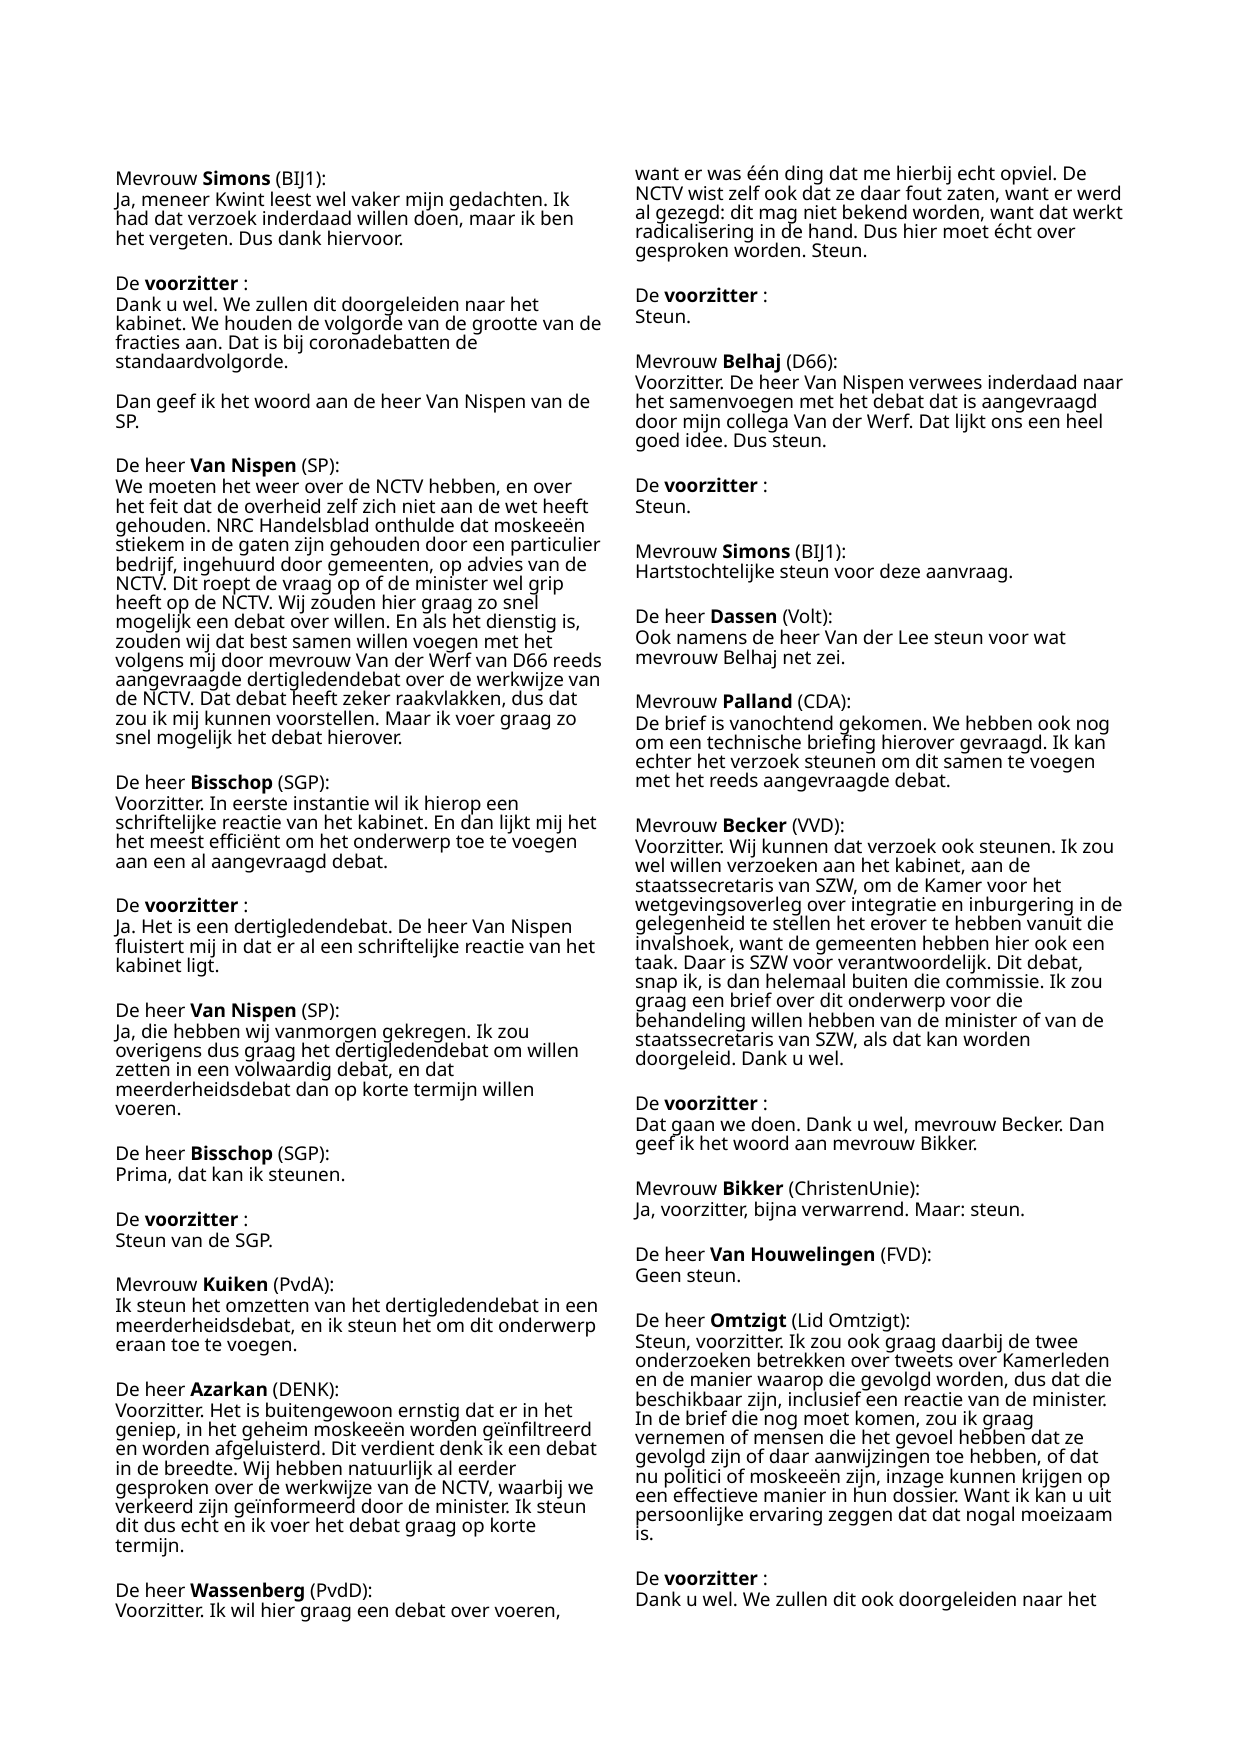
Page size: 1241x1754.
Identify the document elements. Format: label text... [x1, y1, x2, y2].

text De voorzitter : [635, 472, 1125, 498]
text De heer Azarkan (DENK): [115, 1376, 605, 1402]
text Dan geef ik het woord aan de heer Van Nispen van de SP. [115, 393, 605, 432]
text Mevrouw Kuiken (PvdA): [115, 1272, 605, 1297]
text Dat gaan we doen. Dank u wel, mevrouw Becker. Dan geef ik het woord aan mevrouw Bikker. [635, 1116, 1125, 1154]
text Ja. Het is een dertigledendebat. De heer Van Nispen fluistert mij in dat er al een schriftelijke reactie van het kabinet ligt. [115, 918, 605, 976]
text De heer Dassen (Volt): [635, 604, 1125, 629]
text Mevrouw Simons (BIJ1): [635, 538, 1125, 563]
text De voorzitter : [635, 282, 1125, 308]
text De voorzitter : [635, 1090, 1125, 1116]
text De heer Bisschop (SGP): [115, 769, 605, 795]
text Ja, meneer Kwint leest wel vaker mijn gedachten. Ik had dat verzoek inderdaad willen doen, maar ik ben het vergeten. Dus dank hiervoor. [115, 191, 605, 249]
text Mevrouw Becker (VVD): [635, 812, 1125, 838]
text want er was één ding dat me hierbij echt opviel. De NCTV wist zelf ook dat ze daar fout zaten, want er werd al gezegd: dit mag niet bekend worden, want dat werkt radicalisering in de hand. Dus hier moet écht over gesproken worden. Steun. [635, 165, 1125, 262]
text Voorzitter. Ik wil hier graag een debat over voeren, [115, 1602, 605, 1622]
text De brief is vanochtend gekomen. We hebben ook nog om een technische briefing hierover gevraagd. Ik kan echter het verzoek steunen om dit samen te voegen met het reeds aangevraagde debat. [635, 714, 1125, 792]
text Dank u wel. We zullen dit ook doorgeleiden naar het [635, 1591, 1125, 1611]
text Dank u wel. We zullen dit doorgeleiden naar het kabinet. We houden de volgorde van de grootte van de fracties aan. Dat is bij coronadebatten de standaardvolgorde. [115, 296, 605, 373]
text De heer Wassenberg (PvdD): [115, 1577, 605, 1602]
text Mevrouw Palland (CDA): [635, 689, 1125, 714]
text Steun van de SGP. [115, 1232, 605, 1251]
text De heer Van Nispen (SP): [115, 453, 605, 478]
text Prima, dat kan ik steunen. [115, 1166, 605, 1185]
text De heer Van Nispen (SP): [115, 997, 605, 1023]
text Steun. [635, 498, 1125, 517]
text De heer Van Houwelingen (FVD): [635, 1241, 1125, 1267]
text Voorzitter. Wij kunnen dat verzoek ook steunen. Ik zou wel willen verzoeken aan het kabinet, aan de staatssecretaris van SZW, om de Kamer voor het wetgevingsoverleg over integratie en inburgering in de gelegenheid te stellen het erover te hebben vanuit die invalshoek, want de gemeenten hebben hier ook een taak. Daar is SZW voor verantwoordelijk. Dit debat, snap ik, is dan helemaal buiten die commissie. Ik zou graag een brief over dit onderwerp voor die behandeling willen hebben van de minister of van de staatssecretaris van SZW, als dat kan worden doorgeleid. Dank u wel. [635, 838, 1125, 1069]
text Ja, voorzitter, bijna verwarrend. Maar: steun. [635, 1201, 1125, 1220]
text Voorzitter. De heer Van Nispen verwees inderdaad naar het samenvoegen met het debat dat is aangevraagd door mijn collega Van der Werf. Dat lijkt ons een heel goed idee. Dus steun. [635, 374, 1125, 451]
text Hartstochtelijke steun voor deze aanvraag. [635, 563, 1125, 583]
text Steun. [635, 308, 1125, 327]
text Geen steun. [635, 1267, 1125, 1286]
text Steun, voorzitter. Ik zou ook graag daarbij de twee onderzoeken betrekken over tweets over Kamerleden en de manier waarop die gevolgd worden, dus dat die beschikbaar zijn, inclusief een reactie van de minister. In de brief die nog moet komen, zou ik graag vernemen of mensen die het gevoel hebben dat ze gevolgd zijn of daar aanwijzingen toe hebben, of dat nu politici of moskeeën zijn, inzage kunnen krijgen op een effectieve manier in hun dossier. Want ik kan u uit persoonlijke ervaring zeggen dat dat nogal moeizaam is. [635, 1333, 1125, 1545]
text Ik steun het omzetten van het dertigledendebat in een meerderheidsdebat, en ik steun het om dit onderwerp eraan toe te voegen. [115, 1297, 605, 1355]
text We moeten het weer over de NCTV hebben, en over het feit dat de overheid zelf zich niet aan de wet heeft gehouden. NRC Handelsblad onthulde dat moskeeën stiekem in de gaten zijn gehouden door een particulier bedrijf, ingehuurd door gemeenten, op advies van de NCTV. Dit roept de vraag op of de minister wel grip heeft op de NCTV. Wij zouden hier graag zo snel mogelijk een debat over willen. En als het dienstig is, zouden wij dat best samen willen voegen met het volgens mij door mevrouw Van der Werf van D66 reeds aangevraagde dertigledendebat over de werkwijze van de NCTV. Dat debat heeft zeker raakvlakken, dus dat zou ik mij kunnen voorstellen. Maar ik voer graag zo snel mogelijk het debat hierover. [115, 478, 605, 748]
text Voorzitter. In eerste instantie wil ik hierop een schriftelijke reactie van het kabinet. En dan lijkt mij het het meest efficiënt om het onderwerp toe te voegen aan een al aangevraagd debat. [115, 795, 605, 872]
text De voorzitter : [635, 1566, 1125, 1591]
text Mevrouw Simons (BIJ1): [115, 165, 605, 191]
text Mevrouw Belhaj (D66): [635, 348, 1125, 374]
text De voorzitter : [115, 270, 605, 296]
text De heer Bisschop (SGP): [115, 1140, 605, 1166]
text Ja, die hebben wij vanmorgen gekregen. Ik zou overigens dus graag het dertigledendebat om willen zetten in een volwaardig debat, en dat meerderheidsdebat dan op korte termijn willen voeren. [115, 1023, 605, 1119]
text Mevrouw Bikker (ChristenUnie): [635, 1175, 1125, 1201]
text De voorzitter : [115, 1206, 605, 1232]
text Ook namens de heer Van der Lee steun voor wat mevrouw Belhaj net zei. [635, 629, 1125, 668]
text De heer Omtzigt (Lid Omtzigt): [635, 1307, 1125, 1333]
text De voorzitter : [115, 893, 605, 918]
text Voorzitter. Het is buitengewoon ernstig dat er in het geniep, in het geheim moskeeën worden geïnfiltreerd en worden afgeluisterd. Dit verdient denk ik een debat in de breedte. Wij hebben natuurlijk al eerder gesproken over de werkwijze van de NCTV, waarbij we verkeerd zijn geïnformeerd door de minister. Ik steun dit dus echt en ik voer het debat graag op korte termijn. [115, 1402, 605, 1556]
